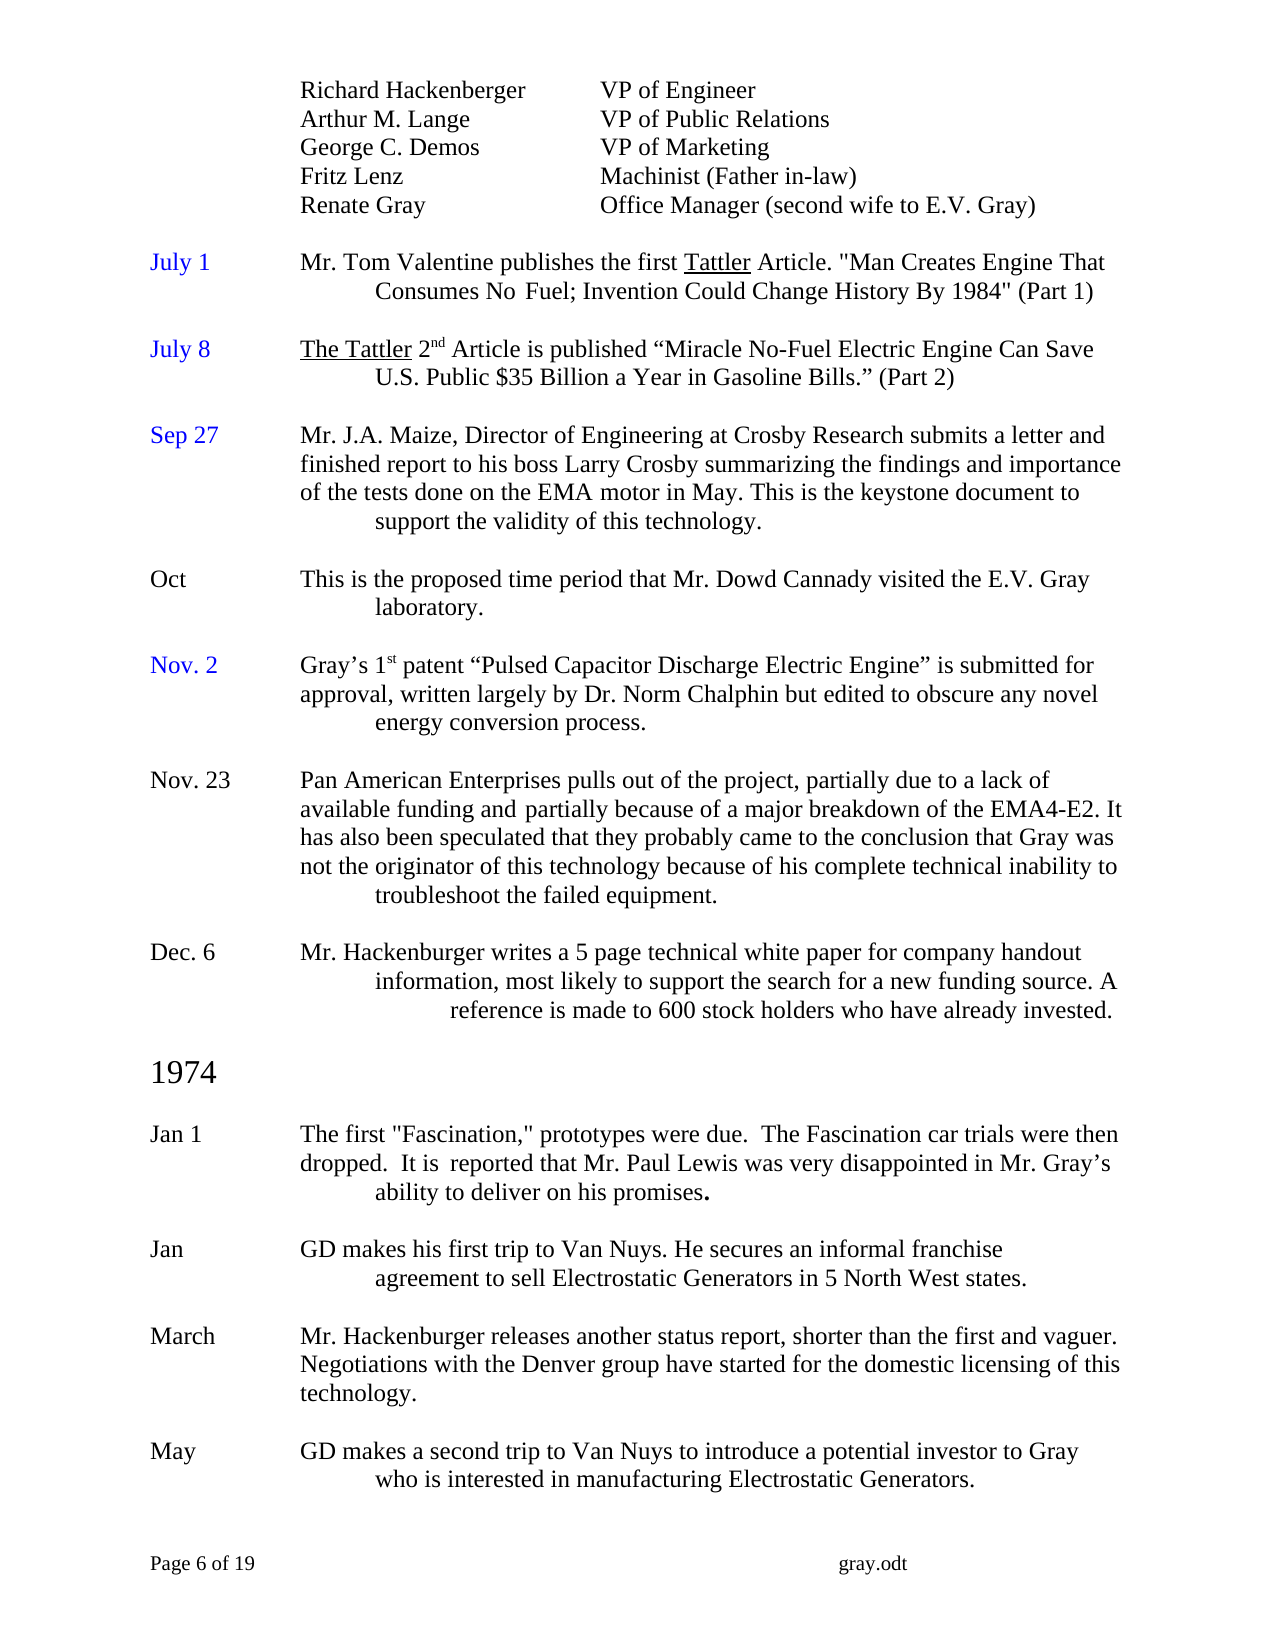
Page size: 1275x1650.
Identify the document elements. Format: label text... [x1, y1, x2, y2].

text Renate Gray Office Manager (second wife to E.V. Gray) [150, 190, 1125, 219]
text Fritz Lenz Machinist (Father in-law) [150, 161, 1125, 190]
text Nov. 2 Gray’s 1st patent “Pulsed Capacitor Discharge Electric Engine” is submitted for approval, written largely by Dr. Norm Chalphin but edited to obscure any novel energy conversion process. [150, 650, 1125, 736]
text Negotiations with the Denver group have started for the domestic licensing of this technology. [150, 1349, 1125, 1407]
text Sep 27 Mr. J.A. Maize, Director of Engineering at Crosby Research submits a letter and finished report to his boss Larry Crosby summarizing the findings and importance of the tests done on the EMA motor in May. This is the keystone document to support the validity of this technology. [150, 420, 1125, 535]
text Jan 1 The first "Fascination," prototypes were due. The Fascination car trials were then dropped. It is reported that Mr. Paul Lewis was very disappointed in Mr. Gray’s ability to deliver on his promises. [150, 1119, 1125, 1206]
text Arthur M. Lange VP of Public Relations [150, 104, 1125, 132]
text Nov. 23 Pan American Enterprises pulls out of the project, partially due to a lack of available funding and partially because of a major breakdown of the EMA4-E2. It has also been speculated that they probably came to the conclusion that Gray was not the originator of this technology because of his complete technical inability to troubleshoot the failed equipment. [150, 765, 1125, 909]
text Dec. 6 Mr. Hackenburger writes a 5 page technical white paper for company handout information, most likely to support the search for a new funding source. A reference is made to 600 stock holders who have already invested. [150, 937, 1125, 1024]
text May GD makes a second trip to Van Nuys to introduce a potential investor to Gray who is interested in manufacturing Electrostatic Generators. [150, 1436, 1125, 1493]
text Oct This is the proposed time period that Mr. Dowd Cannady visited the E.V. Gray laboratory. [150, 564, 1125, 621]
subtitle Jan GD makes his first trip to Van Nuys. He secures an informal franchise agreement to sell Electrostatic Generators in 5 North West states. [150, 1234, 1050, 1292]
subtitle 1974 [150, 1052, 1050, 1091]
text George C. Demos VP of Marketing [150, 132, 1125, 161]
text July 8 The Tattler 2nd Article is published “Miracle No-Fuel Electric Engine Can Save U.S. Public $35 Billion a Year in Gasoline Bills.” (Part 2) [150, 334, 1125, 391]
text March Mr. Hackenburger releases another status report, shorter than the first and vaguer. [150, 1321, 1125, 1349]
subtitle Richard Hackenberger VP of Engineer [225, 75, 1050, 104]
text July 1 Mr. Tom Valentine publishes the first Tattler Article. "Man Creates Engine That Consumes No Fuel; Invention Could Change History By 1984" (Part 1) [150, 247, 1125, 305]
